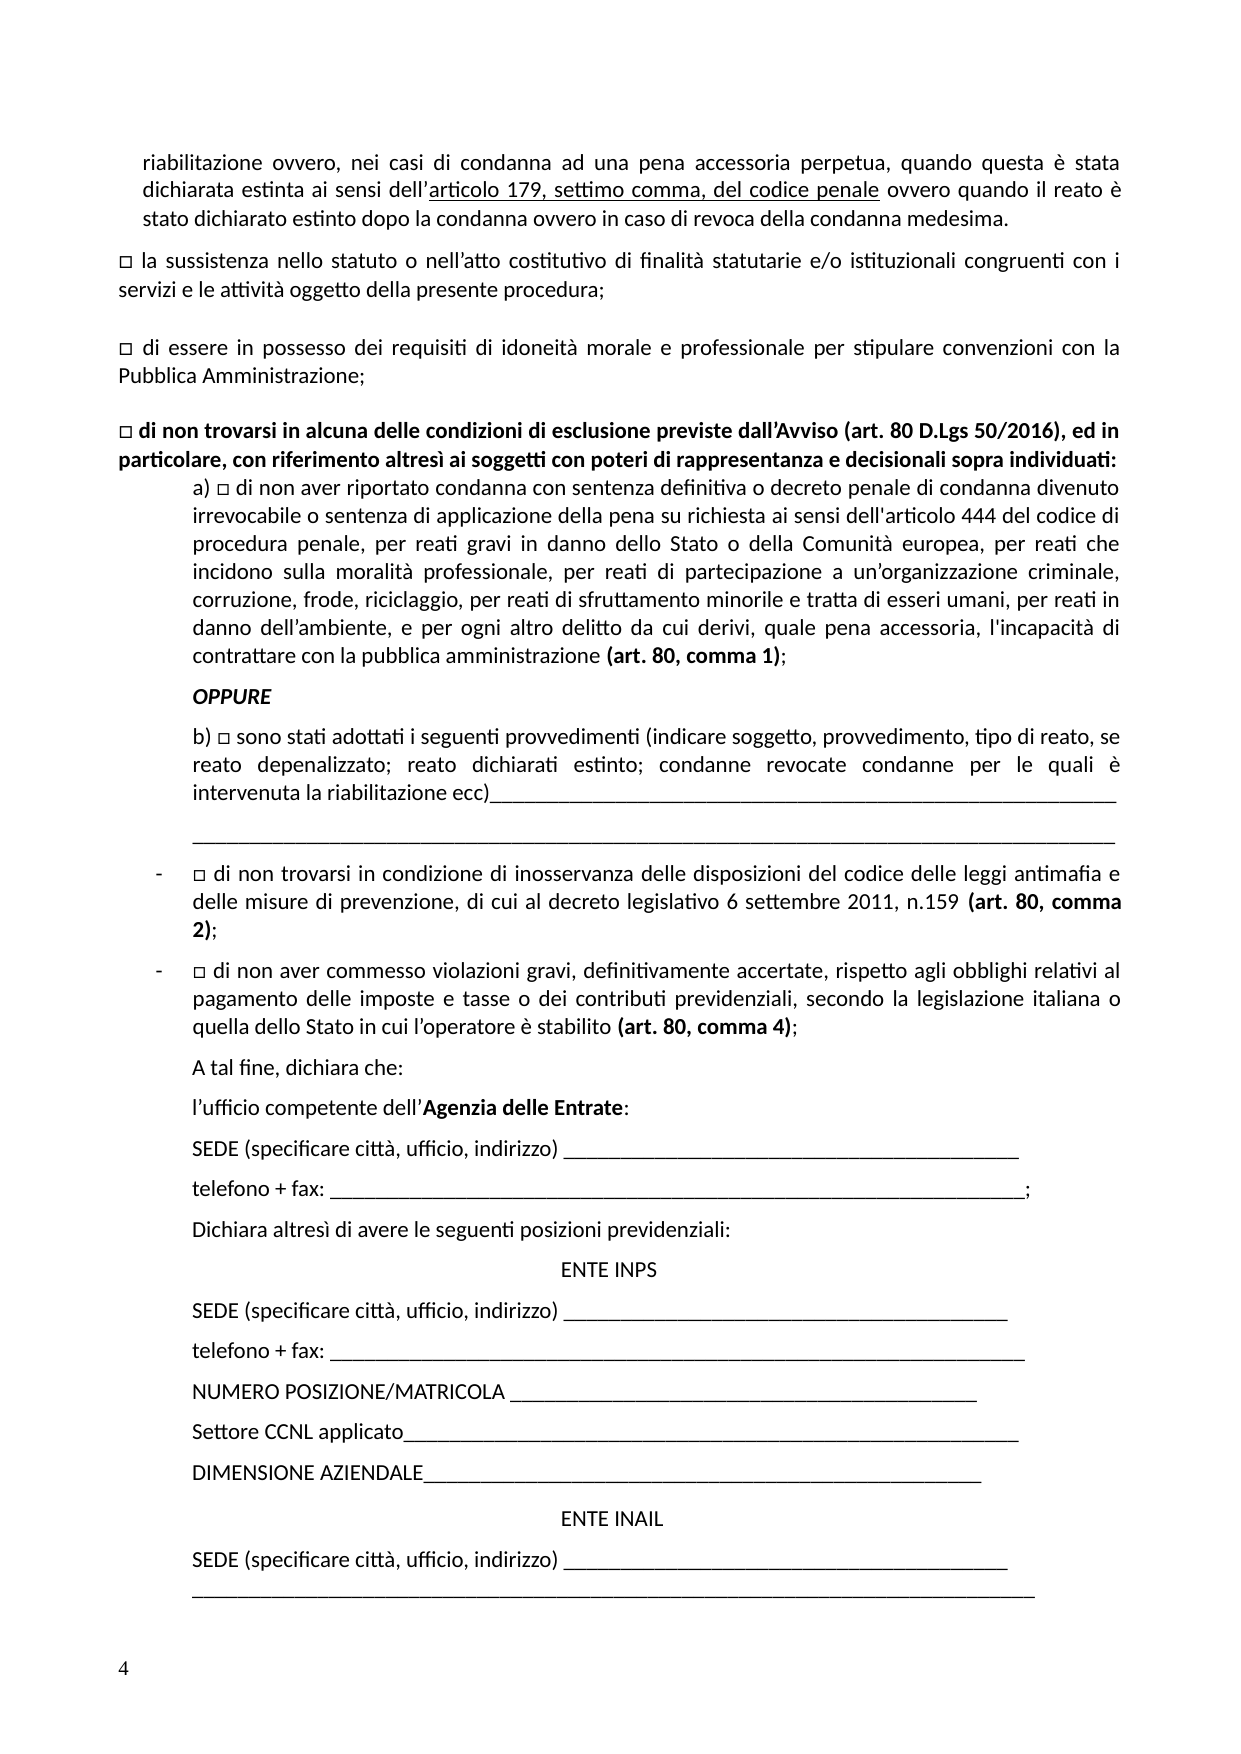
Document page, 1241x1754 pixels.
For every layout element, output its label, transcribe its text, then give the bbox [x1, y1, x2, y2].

list OPPURE [155, 682, 1122, 710]
text riabilitazione ovvero, nei casi di condanna ad una pena accessoria perpetua, quando questa è stata dichiarata estinta ai sensi dell’articolo 179, settimo comma, del codice penale ovvero quando il reato è stato dichiarato estinto dopo la condanna ovvero in caso di revoca della condanna medesima. [142, 148, 1122, 232]
text □ la sussistenza nello statuto o nell’atto costitutivo di finalità statutarie e/o istituzionali congruenti con i servizi e le attività oggetto della presente procedura; [118, 244, 1122, 303]
text telefono + fax: _____________________________________________________________; [118, 1174, 1122, 1202]
text telefono + fax: _____________________________________________________________ [118, 1336, 1122, 1364]
text A tal fine, dichiara che: [118, 1053, 1122, 1081]
text SEDE (specificare città, ufficio, indirizzo) ________________________________________ [118, 1134, 1122, 1162]
list □ di non aver commesso violazioni gravi, definitivamente accertate, rispetto agli obblighi relativi al pagamento delle imposte e tasse o dei contributi previdenziali, secondo la legislazione italiana o quella dello Stato in cui l’operatore è stabilito (art. 80, comma 4); [155, 956, 1122, 1040]
text Dichiara altresì di avere le seguenti posizioni previdenziali: [118, 1215, 1122, 1243]
text ENTE INPS [118, 1255, 1122, 1283]
text l’ufficio competente dell’Agenzia delle Entrate: [118, 1093, 1122, 1121]
text Settore CCNL applicato______________________________________________________ [118, 1417, 1122, 1445]
text NUMERO POSIZIONE/MATRICOLA _________________________________________ [118, 1377, 1122, 1405]
text SEDE (specificare città, ufficio, indirizzo) _______________________________________ __________________________________________________________________________ [118, 1545, 1122, 1601]
text ENTE INAIL [118, 1504, 1122, 1532]
text DIMENSIONE AZIENDALE_________________________________________________ [118, 1458, 1122, 1486]
list _________________________________________________________________________________ [155, 819, 1122, 847]
text □ di essere in possesso dei requisiti di idoneità morale e professionale per stipulare convenzioni con la Pubblica Amministrazione; [118, 331, 1122, 389]
list □ di non trovarsi in condizione di inosservanza delle disposizioni del codice delle leggi antimafia e delle misure di prevenzione, di cui al decreto legislativo 6 settembre 2011, n.159 (art. 80, comma 2); [155, 859, 1122, 943]
text □ di non trovarsi in alcuna delle condizioni di esclusione previste dall’Avviso (art. 80 D.Lgs 50/2016), ed in particolare, con riferimento altresì ai soggetti con poteri di rappresentanza e decisionali sopra individuati: [118, 415, 1122, 473]
list b) □ sono stati adottati i seguenti provvedimenti (indicare soggetto, provvedimento, tipo di reato, se reato depenalizzato; reato dichiarati estinto; condanne revocate condanne per le quali è intervenuta la riabilitazione ecc)_______________________________________________________ [155, 722, 1122, 806]
text SEDE (specificare città, ufficio, indirizzo) _______________________________________ [118, 1296, 1122, 1324]
list a) □ di non aver riportato condanna con sentenza definitiva o decreto penale di condanna divenuto irrevocabile o sentenza di applicazione della pena su richiesta ai sensi dell'articolo 444 del codice di procedura penale, per reati gravi in danno dello Stato o della Comunità europea, per reati che incidono sulla moralità professionale, per reati di partecipazione a un’organizzazione criminale, corruzione, frode, riciclaggio, per reati di sfruttamento minorile e tratta di esseri umani, per reati in danno dell’ambiente, e per ogni altro delitto da cui derivi, quale pena accessoria, l'incapacità di contrattare con la pubblica amministrazione (art. 80, comma 1); [155, 473, 1122, 669]
